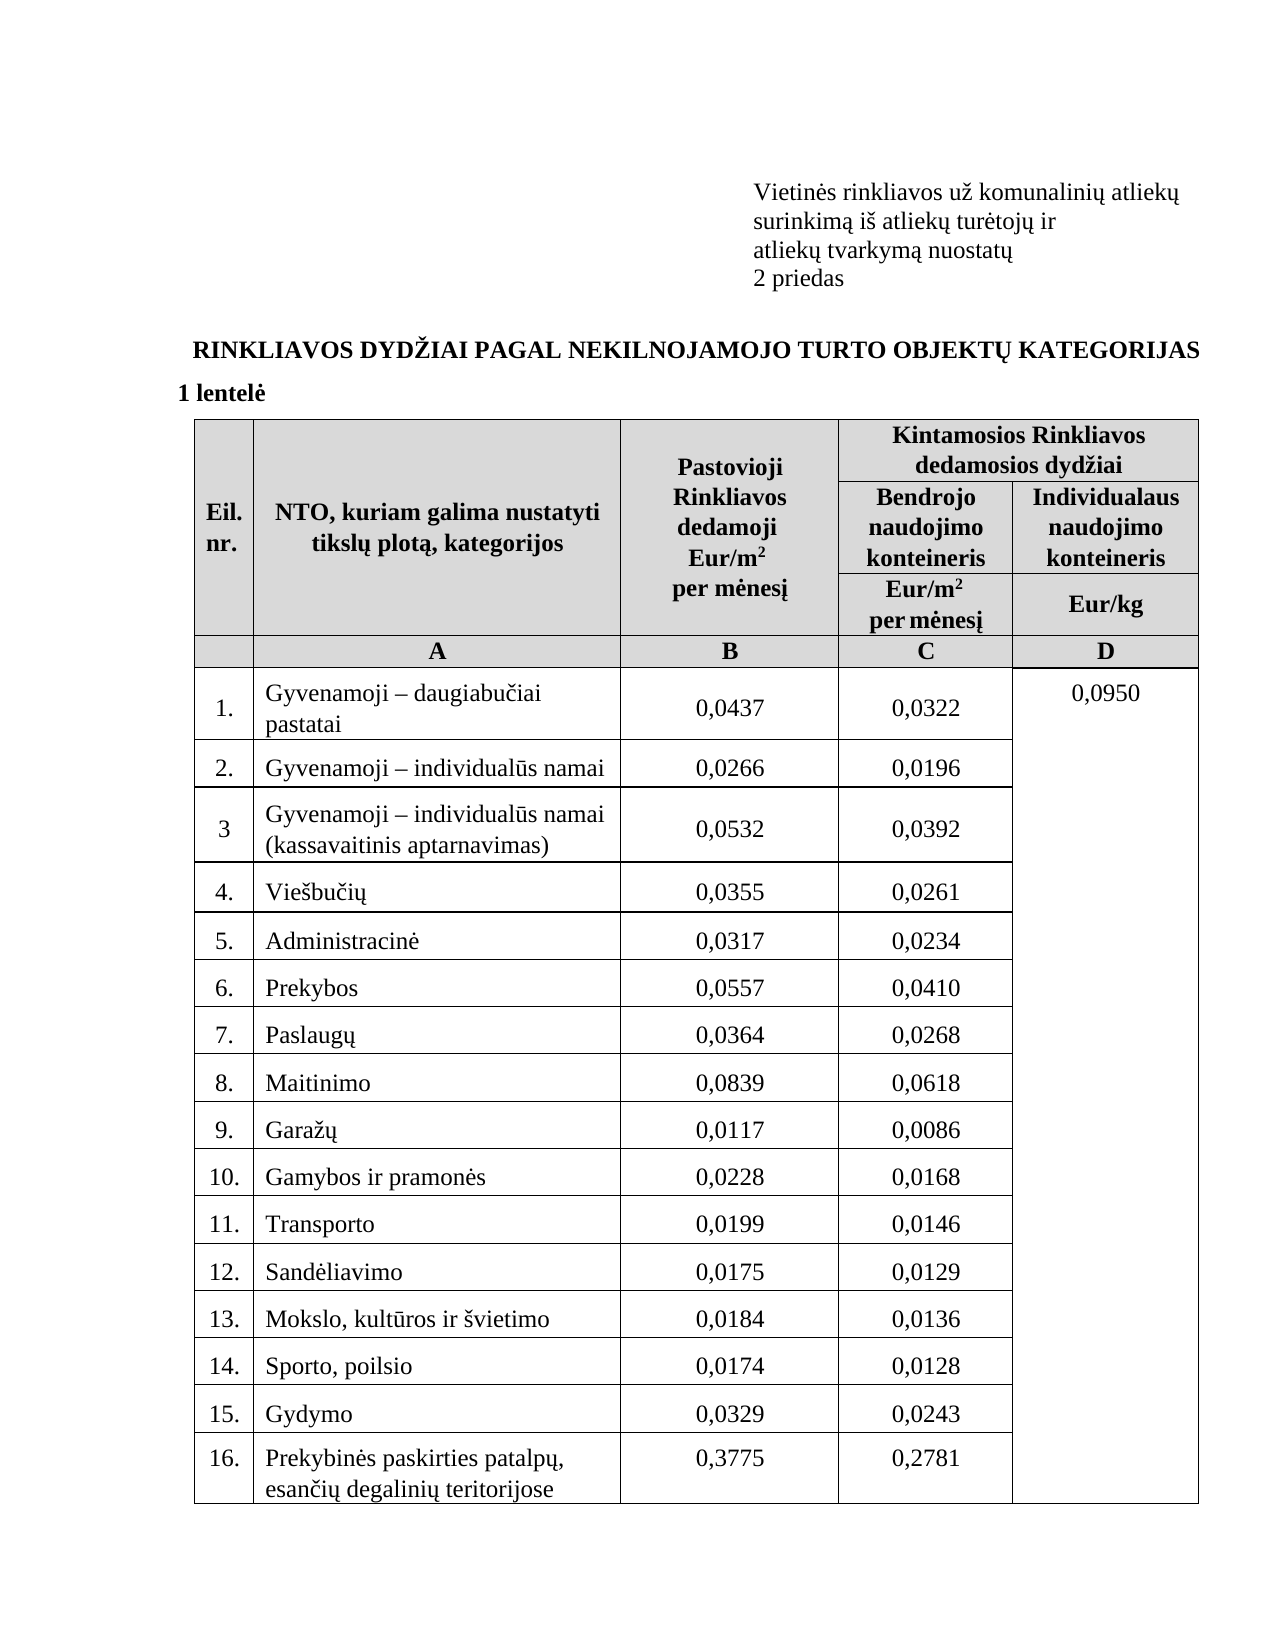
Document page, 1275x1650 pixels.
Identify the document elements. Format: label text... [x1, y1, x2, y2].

table_cell 0,0228 [621, 1149, 838, 1195]
table_cell [195, 636, 253, 667]
table_cell Gyvenamoji – daugiabučiai pastatai [254, 668, 620, 739]
table_cell 0,0196 [839, 740, 1012, 786]
table_cell 0,0136 [839, 1291, 1012, 1337]
table_cell 0,0268 [839, 1007, 1012, 1053]
table_cell 0,0392 [839, 788, 1012, 861]
table_cell 0,0234 [839, 913, 1012, 959]
text surinkimą iš atliekų turėtojų ir [177, 206, 1216, 235]
table_cell 0,0184 [621, 1291, 838, 1337]
text atliekų tvarkymą nuostatų [177, 235, 1216, 263]
table_cell C [839, 636, 1012, 667]
table_cell 10. [195, 1149, 253, 1195]
table_cell 5. [195, 913, 253, 959]
table_cell 0,3775 [621, 1433, 838, 1503]
text 1 lentelė [177, 378, 1216, 407]
table_cell Garažų [254, 1102, 620, 1148]
table_cell 2. [195, 740, 253, 786]
table_cell 0,0437 [621, 668, 838, 739]
table_cell 16. [195, 1433, 253, 1503]
table_cell 9. [195, 1102, 253, 1148]
table_cell Paslaugų [254, 1007, 620, 1053]
text Vietinės rinkliavos už komunalinių atliekų [177, 177, 1216, 206]
table_cell 0,0839 [621, 1054, 838, 1101]
table_cell 3 [195, 788, 253, 861]
table_cell 0,0117 [621, 1102, 838, 1148]
table_cell Gyvenamoji – individualūs namai (kassavaitinis aptarnavimas) [254, 788, 620, 861]
table_cell Sandėliavimo [254, 1244, 620, 1290]
table_cell 0,0950 [1013, 669, 1198, 1503]
table_cell 0,0174 [621, 1338, 838, 1384]
table_cell 0,2781 [839, 1433, 1012, 1503]
table_cell 0,0532 [621, 788, 838, 861]
table_cell 0,0317 [621, 913, 838, 959]
table_cell 0,0129 [839, 1244, 1012, 1290]
table_cell Individualaus naudojimo konteineris [1013, 482, 1198, 573]
table_header Pastovioji Rinkliavos dedamoji Eur/m2 per mėnesį [621, 420, 838, 635]
table_cell 6. [195, 960, 253, 1006]
table_cell 7. [195, 1007, 253, 1053]
table_cell 0,0243 [839, 1385, 1012, 1432]
table_cell 0,0168 [839, 1149, 1012, 1195]
table_cell Eur/m2 per mėnesį [839, 574, 1012, 635]
table_cell 0,0322 [839, 668, 1012, 739]
table_header NTO, kuriam galima nustatyti tikslų plotą, kategorijos [254, 420, 620, 635]
table_cell 15. [195, 1385, 253, 1432]
table_cell D [1013, 636, 1198, 667]
table_cell 0,0146 [839, 1196, 1012, 1242]
table_header Kintamosios Rinkliavos dedamosios dydžiai [839, 420, 1198, 481]
table_cell Prekybinės paskirties patalpų, esančių degalinių teritorijose [254, 1433, 620, 1503]
table_cell 0,0618 [839, 1054, 1012, 1101]
table_cell 0,0266 [621, 740, 838, 786]
table_cell 0,0261 [839, 863, 1012, 911]
table_cell 13. [195, 1291, 253, 1337]
table_cell Administracinė [254, 913, 620, 959]
table_cell 14. [195, 1338, 253, 1384]
text 2 priedas [177, 263, 1216, 292]
table_cell Mokslo, kultūros ir švietimo [254, 1291, 620, 1337]
table_cell Transporto [254, 1196, 620, 1242]
table_cell 12. [195, 1244, 253, 1290]
table_cell 0,0128 [839, 1338, 1012, 1384]
table_cell Bendrojo naudojimo konteineris [839, 482, 1012, 573]
table_cell B [621, 636, 838, 667]
text RINKLIAVOS DYDŽIAI PAGAL NEKILNOJAMOJO TURTO OBJEKTŲ KATEGORIJAS [177, 335, 1216, 364]
table_cell A [254, 636, 620, 667]
table_cell 0,0557 [621, 960, 838, 1006]
table_cell Gamybos ir pramonės [254, 1149, 620, 1195]
table_cell 0,0329 [621, 1385, 838, 1432]
table_cell 0,0199 [621, 1196, 838, 1242]
table_cell 1. [195, 668, 253, 739]
table_cell Maitinimo [254, 1054, 620, 1101]
table_cell Gydymo [254, 1385, 620, 1432]
table_header Eil. nr. [195, 420, 253, 635]
table_cell Gyvenamoji – individualūs namai [254, 740, 620, 786]
table_cell 0,0355 [621, 863, 838, 911]
table_cell 0,0086 [839, 1102, 1012, 1148]
table_cell Prekybos [254, 960, 620, 1006]
table_cell 4. [195, 863, 253, 911]
table_cell 11. [195, 1196, 253, 1242]
table_cell 8. [195, 1054, 253, 1101]
table_cell Sporto, poilsio [254, 1338, 620, 1384]
table_cell Viešbučių [254, 863, 620, 911]
table_cell 0,0364 [621, 1007, 838, 1053]
table_cell 0,0410 [839, 960, 1012, 1006]
table_cell Eur/kg [1013, 574, 1198, 635]
table_cell 0,0175 [621, 1244, 838, 1290]
